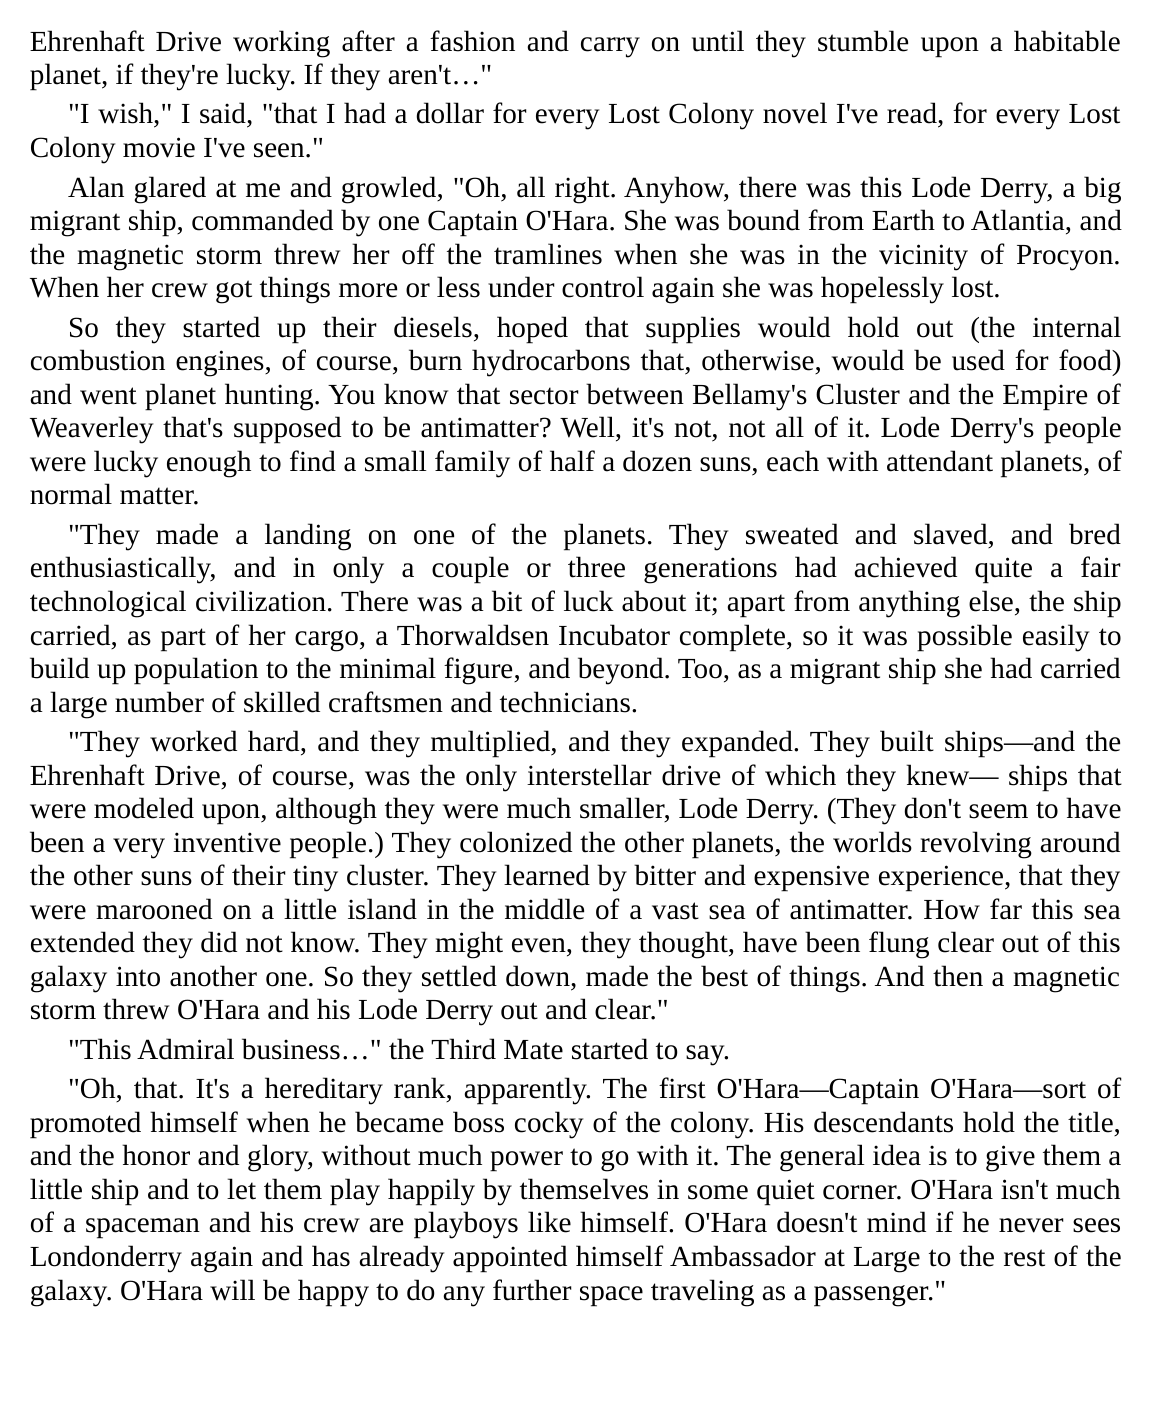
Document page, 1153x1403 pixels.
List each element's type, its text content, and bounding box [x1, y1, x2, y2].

text "They made a landing on one of the planets. They sweated and slaved, and bred enthusiastically, and in only a couple or three generations had achieved quite a fair technological civilization. There was a bit of luck about it; apart from anything else, the ship carried, as part of her cargo, a Thorwaldsen Incubator complete, so it was possible easily to build up population to the minimal figure, and beyond. Too, as a migrant ship she had carried a large number of skilled craftsmen and technicians. [29, 517, 1123, 718]
text "Oh, that. It's a hereditary rank, apparently. The first O'Hara—Captain O'Hara—sort of promoted himself when he became boss cocky of the colony. His descendants hold the title, and the honor and glory, without much power to go with it. The general idea is to give them a little ship and to let them play happily by themselves in some quiet corner. O'Hara isn't much of a spaceman and his crew are playboys like himself. O'Hara doesn't mind if he never sees Londonderry again and has already appointed himself Ambassador at Large to the rest of the galaxy. O'Hara will be happy to do any further space traveling as a passenger." [29, 1071, 1123, 1306]
text "I wish," I said, "that I had a dollar for every Lost Colony novel I've read, for every Lost Colony movie I've seen." [29, 97, 1123, 164]
text "This Admiral business…" the Third Mate started to say. [29, 1032, 1123, 1066]
text Ehrenhaft Drive working after a fashion and carry on until they stumble upon a habitable planet, if they're lucky. If they aren't…" [29, 24, 1123, 91]
text "They worked hard, and they multiplied, and they expanded. They built ships—and the Ehrenhaft Drive, of course, was the only interstellar drive of which they knew— ships that were modeled upon, although they were much smaller, Lode Derry. (They don't seem to have been a very inventive people.) They colonized the other planets, the worlds revolving around the other suns of their tiny cluster. They learned by bitter and expensive experience, that they were marooned on a little island in the middle of a vast sea of antimatter. How far this sea extended they did not know. They might even, they thought, have been flung clear out of this galaxy into another one. So they settled down, made the best of things. And then a magnetic storm threw O'Hara and his Lode Derry out and clear." [29, 724, 1123, 1026]
text Alan glared at me and growled, "Oh, all right. Anyhow, there was this Lode Derry, a big migrant ship, commanded by one Captain O'Hara. She was bound from Earth to Atlantia, and the magnetic storm threw her off the tramlines when she was in the vicinity of Procyon. When her crew got things more or less under control again she was hopelessly lost. [29, 170, 1123, 304]
text So they started up their diesels, hoped that supplies would hold out (the internal combustion engines, of course, burn hydrocarbons that, otherwise, would be used for food) and went planet hunting. You know that sector between Bellamy's Cluster and the Empire of Weaverley that's supposed to be antimatter? Well, it's not, not all of it. Lode Derry's people were lucky enough to find a small family of half a dozen suns, each with attendant planets, of normal matter. [29, 310, 1123, 511]
